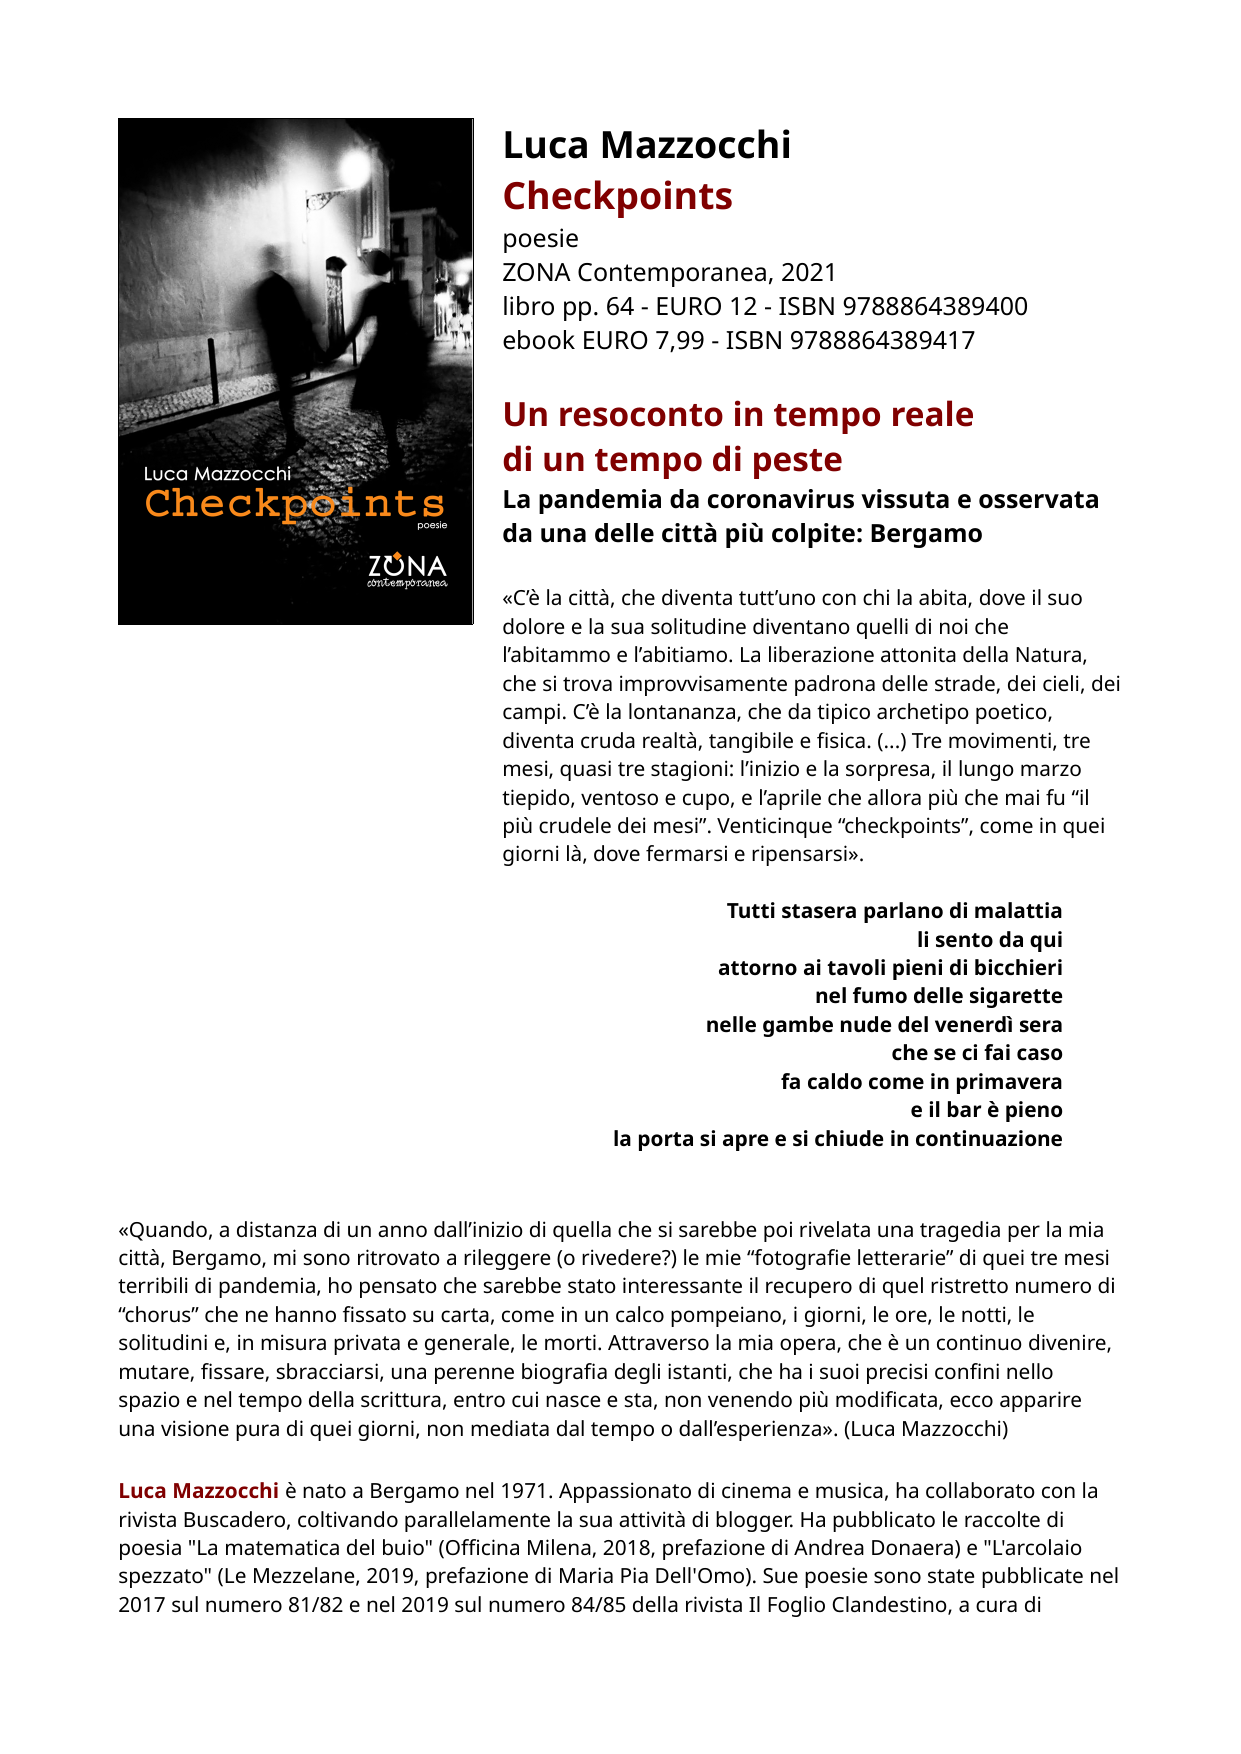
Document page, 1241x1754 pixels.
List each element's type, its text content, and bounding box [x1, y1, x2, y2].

text nel fumo delle sigarette [118, 982, 1063, 1010]
picture [119, 119, 473, 624]
text ZONA Contemporanea, 2021 [474, 254, 1122, 288]
text ebook EURO 7,99 - ISBN 9788864389417 [474, 322, 1122, 356]
text che se ci fai caso [118, 1038, 1063, 1067]
text attorno ai tavoli pieni di bicchieri [118, 953, 1063, 982]
text libro pp. 64 - EURO 12 - ISBN 9788864389400 [474, 288, 1122, 322]
text poesie [474, 220, 1122, 254]
text e il bar è pieno [118, 1095, 1063, 1124]
text Tutti stasera parlano di malattia [118, 896, 1063, 925]
text Luca Mazzocchi è nato a Bergamo nel 1971. Appassionato di cinema e musica, ha collaborato con la rivista Buscadero, coltivando parallelamente la sua attività di blogger. Ha pubblicato le raccolte di poesia "La matematica del buio" (Officina Milena, 2018, prefazione di Andrea Donaera) e "L'arcolaio spezzato" (Le Mezzelane, 2019, prefazione di Maria Pia Dell'Omo). Sue poesie sono state pubblicate nel 2017 sul numero 81/82 e nel 2019 sul numero 84/85 della rivista Il Foglio Clandestino, a cura di [118, 1476, 1122, 1618]
text da una delle città più colpite: Bergamo [474, 515, 1122, 549]
text «Quando, a distanza di un anno dall’inizio di quella che si sarebbe poi rivelata una tragedia per la mia città, Bergamo, mi sono ritrovato a rileggere (o rivedere?) le mie “fotografie letterarie” di quei tre mesi terribili di pandemia, ho pensato che sarebbe stato interessante il recupero di quel ristretto numero di “chorus” che ne hanno fissato su carta, come in un calco pompeiano, i giorni, le ore, le notti, le solitudini e, in misura privata e generale, le morti. Attraverso la mia opera, che è un continuo divenire, mutare, fissare, sbracciarsi, una perenne biografia degli istanti, che ha i suoi precisi confini nello spazio e nel tempo della scrittura, entro cui nasce e sta, non venendo più modificata, ecco apparire una visione pura di quei giorni, non mediata dal tempo o dall’esperienza». (Luca Mazzocchi) [118, 1215, 1122, 1442]
text di un tempo di peste [474, 436, 1122, 481]
text Un resoconto in tempo reale [474, 391, 1122, 436]
text Checkpoints [474, 169, 1122, 220]
text fa caldo come in primavera [118, 1067, 1063, 1095]
text la porta si apre e si chiude in continuazione [118, 1124, 1063, 1152]
text «C’è la città, che diventa tutt’uno con chi la abita, dove il suo dolore e la sua solitudine diventano quelli di noi che l’abitammo e l’abitiamo. La liberazione attonita della Natura, che si trova improvvisamente padrona delle strade, dei cieli, dei campi. C’è la lontananza, che da tipico archetipo poetico, diventa cruda realtà, tangibile e fisica. (...) Tre movimenti, tre mesi, quasi tre stagioni: l’inizio e la sorpresa, il lungo marzo tiepido, ventoso e cupo, e l’aprile che allora più che mai fu “il più crudele dei mesi”. Venticinque “checkpoints”, come in quei giorni là, dove fermarsi e ripensarsi». [118, 583, 1122, 868]
text Luca Mazzocchi [474, 118, 1122, 169]
text li sento da qui [118, 925, 1063, 953]
text La pandemia da coronavirus vissuta e osservata [474, 481, 1122, 515]
text nelle gambe nude del venerdì sera [118, 1010, 1063, 1038]
